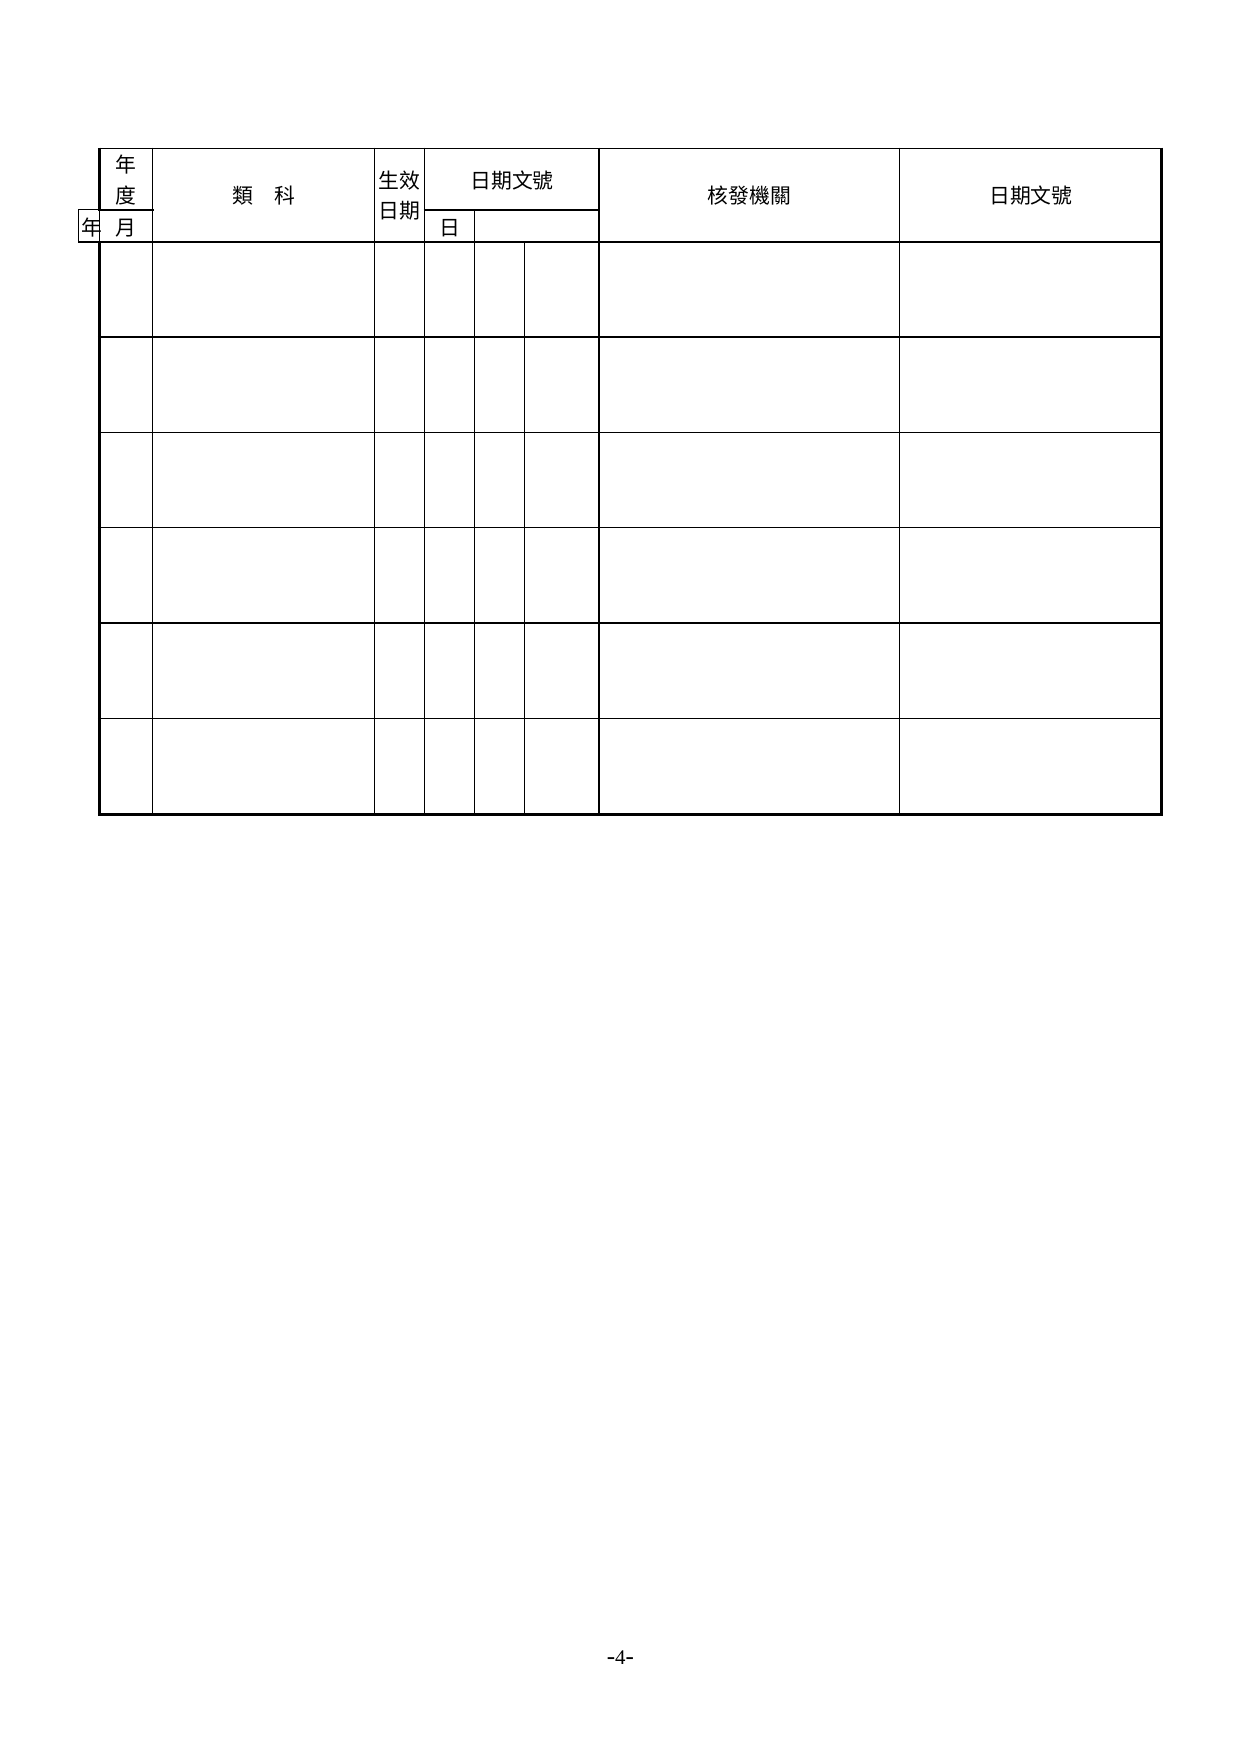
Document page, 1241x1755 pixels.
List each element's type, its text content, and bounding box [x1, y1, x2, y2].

table_cell [101, 243, 152, 336]
table_cell [375, 243, 424, 336]
table_cell [79, 336, 98, 432]
table_cell [425, 433, 474, 527]
table_cell 日 [425, 211, 474, 241]
table_cell [900, 719, 1160, 813]
table_cell [900, 528, 1160, 622]
table_cell [153, 624, 374, 717]
table_cell [600, 624, 899, 717]
table_cell [475, 624, 524, 717]
table_cell 核發機關 [600, 149, 899, 241]
table_cell [79, 622, 98, 717]
table_cell [900, 243, 1160, 336]
table_cell [79, 527, 98, 622]
table_cell [525, 528, 598, 622]
table_cell [101, 624, 152, 717]
table_cell 日期文號 [900, 149, 1160, 241]
table_cell [425, 719, 474, 813]
table_cell [475, 528, 524, 622]
table_cell [900, 338, 1160, 432]
table_cell [375, 719, 424, 813]
table_cell [475, 338, 524, 432]
table_cell [425, 624, 474, 717]
table_cell [375, 433, 424, 527]
table_cell [525, 624, 598, 717]
table_cell [600, 528, 899, 622]
table_cell [101, 719, 152, 813]
table_cell [425, 528, 474, 622]
table_cell [79, 148, 98, 209]
table_cell [900, 624, 1160, 717]
table_cell [153, 338, 374, 432]
table_cell 月 [100, 211, 152, 241]
table_cell [375, 528, 424, 622]
table_cell 年 度 [101, 149, 152, 209]
table_cell [153, 528, 374, 622]
table_cell [600, 243, 899, 336]
table_cell [600, 719, 899, 813]
table_cell [600, 338, 899, 432]
table_cell [101, 528, 152, 622]
table_cell [153, 433, 374, 527]
table_cell [525, 338, 598, 432]
table_cell [375, 338, 424, 432]
table_cell [79, 243, 98, 336]
table_cell [525, 243, 598, 336]
table_cell [79, 432, 98, 527]
table_cell [425, 243, 474, 336]
table_cell 年 [79, 210, 99, 241]
table_cell 日期文號 [425, 149, 598, 209]
table_cell 生效日期 [375, 149, 424, 241]
table_cell [101, 338, 152, 432]
table_cell [153, 719, 374, 813]
table_cell 類 科 [153, 149, 374, 241]
table_cell [153, 243, 374, 336]
table_cell [525, 719, 598, 813]
table_cell [101, 433, 152, 527]
table_cell [475, 433, 524, 527]
table_cell [425, 338, 474, 432]
table_cell [525, 433, 598, 527]
table_cell [600, 433, 899, 527]
table_cell [475, 243, 524, 336]
table_cell [900, 433, 1160, 527]
table_cell [375, 624, 424, 717]
table_cell [475, 719, 524, 813]
table_cell [79, 718, 98, 813]
